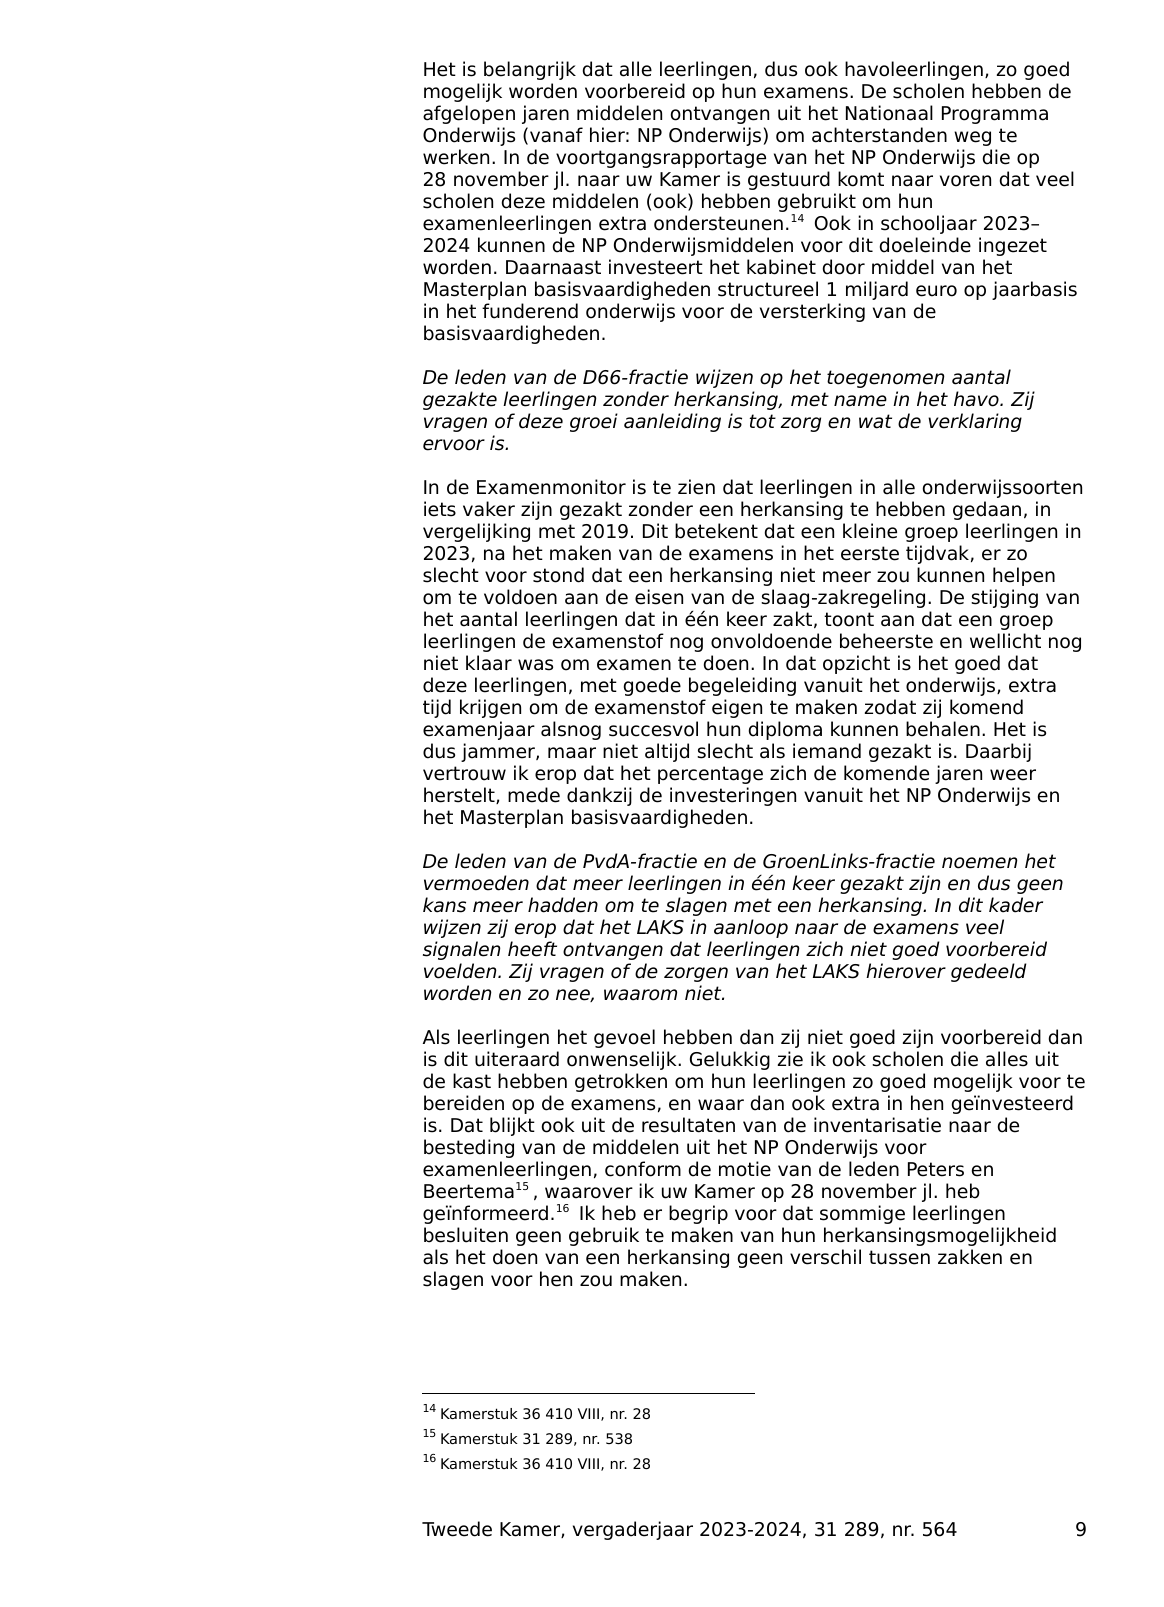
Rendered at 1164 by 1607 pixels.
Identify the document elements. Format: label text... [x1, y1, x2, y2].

text Als leerlingen het gevoel hebben dan zij niet goed zijn voorbereid dan is dit uiteraard onwenselijk. Gelukkig zie ik ook scholen die alles uit de kast hebben getrokken om hun leerlingen zo goed mogelijk voor te bereiden op de examens, en waar dan ook extra in hen geïnvesteerd is. Dat blijkt ook uit de resultaten van de inventarisatie naar de besteding van de middelen uit het NP Onderwijs voor examenleerlingen, conform de motie van de leden Peters en Beertema, waarover ik uw Kamer op 28 november jl. heb geïnformeerd. Ik heb er begrip voor dat sommige leerlingen besluiten geen gebruik te maken van hun herkansingsmogelijkheid als het doen van een herkansing geen verschil tussen zakken en slagen voor hen zou maken. [422, 1027, 1087, 1291]
text Kamerstuk 36 410 VIII, nr. 28 [422, 1402, 1087, 1424]
text Het is belangrijk dat alle leerlingen, dus ook havoleerlingen, zo goed mogelijk worden voorbereid op hun examens. De scholen hebben de afgelopen jaren middelen ontvangen uit het Nationaal Programma Onderwijs (vanaf hier: NP Onderwijs) om achterstanden weg te werken. In de voortgangsrapportage van het NP Onderwijs die op 28 november jl. naar uw Kamer is gestuurd komt naar voren dat veel scholen deze middelen (ook) hebben gebruikt om hun examenleerlingen extra ondersteunen. Ook in schooljaar 2023–2024 kunnen de NP Onderwijsmiddelen voor dit doeleinde ingezet worden. Daarnaast investeert het kabinet door middel van het Masterplan basisvaardigheden structureel 1 miljard euro op jaarbasis in het funderend onderwijs voor de versterking van de basisvaardigheden. [422, 59, 1087, 345]
text Kamerstuk 31 289, nr. 538 [422, 1427, 1087, 1449]
text De leden van de PvdA-fractie en de GroenLinks-fractie noemen het vermoeden dat meer leerlingen in één keer gezakt zijn en dus geen kans meer hadden om te slagen met een herkansing. In dit kader wijzen zij erop dat het LAKS in aanloop naar de examens veel signalen heeft ontvangen dat leerlingen zich niet goed voorbereid voelden. Zij vragen of de zorgen van het LAKS hierover gedeeld worden en zo nee, waarom niet. [422, 851, 1087, 1005]
text In de Examenmonitor is te zien dat leerlingen in alle onderwijssoorten iets vaker zijn gezakt zonder een herkansing te hebben gedaan, in vergelijking met 2019. Dit betekent dat een kleine groep leerlingen in 2023, na het maken van de examens in het eerste tijdvak, er zo slecht voor stond dat een herkansing niet meer zou kunnen helpen om te voldoen aan de eisen van de slaag-zakregeling. De stijging van het aantal leerlingen dat in één keer zakt, toont aan dat een groep leerlingen de examenstof nog onvoldoende beheerste en wellicht nog niet klaar was om examen te doen. In dat opzicht is het goed dat deze leerlingen, met goede begeleiding vanuit het onderwijs, extra tijd krijgen om de examenstof eigen te maken zodat zij komend examenjaar alsnog succesvol hun diploma kunnen behalen. Het is dus jammer, maar niet altijd slecht als iemand gezakt is. Daarbij vertrouw ik erop dat het percentage zich de komende jaren weer herstelt, mede dankzij de investeringen vanuit het NP Onderwijs en het Masterplan basisvaardigheden. [422, 477, 1087, 829]
text Kamerstuk 36 410 VIII, nr. 28 [422, 1452, 1087, 1474]
text De leden van de D66-fractie wijzen op het toegenomen aantal gezakte leerlingen zonder herkansing, met name in het havo. Zij vragen of deze groei aanleiding is tot zorg en wat de verklaring ervoor is. [422, 367, 1087, 455]
